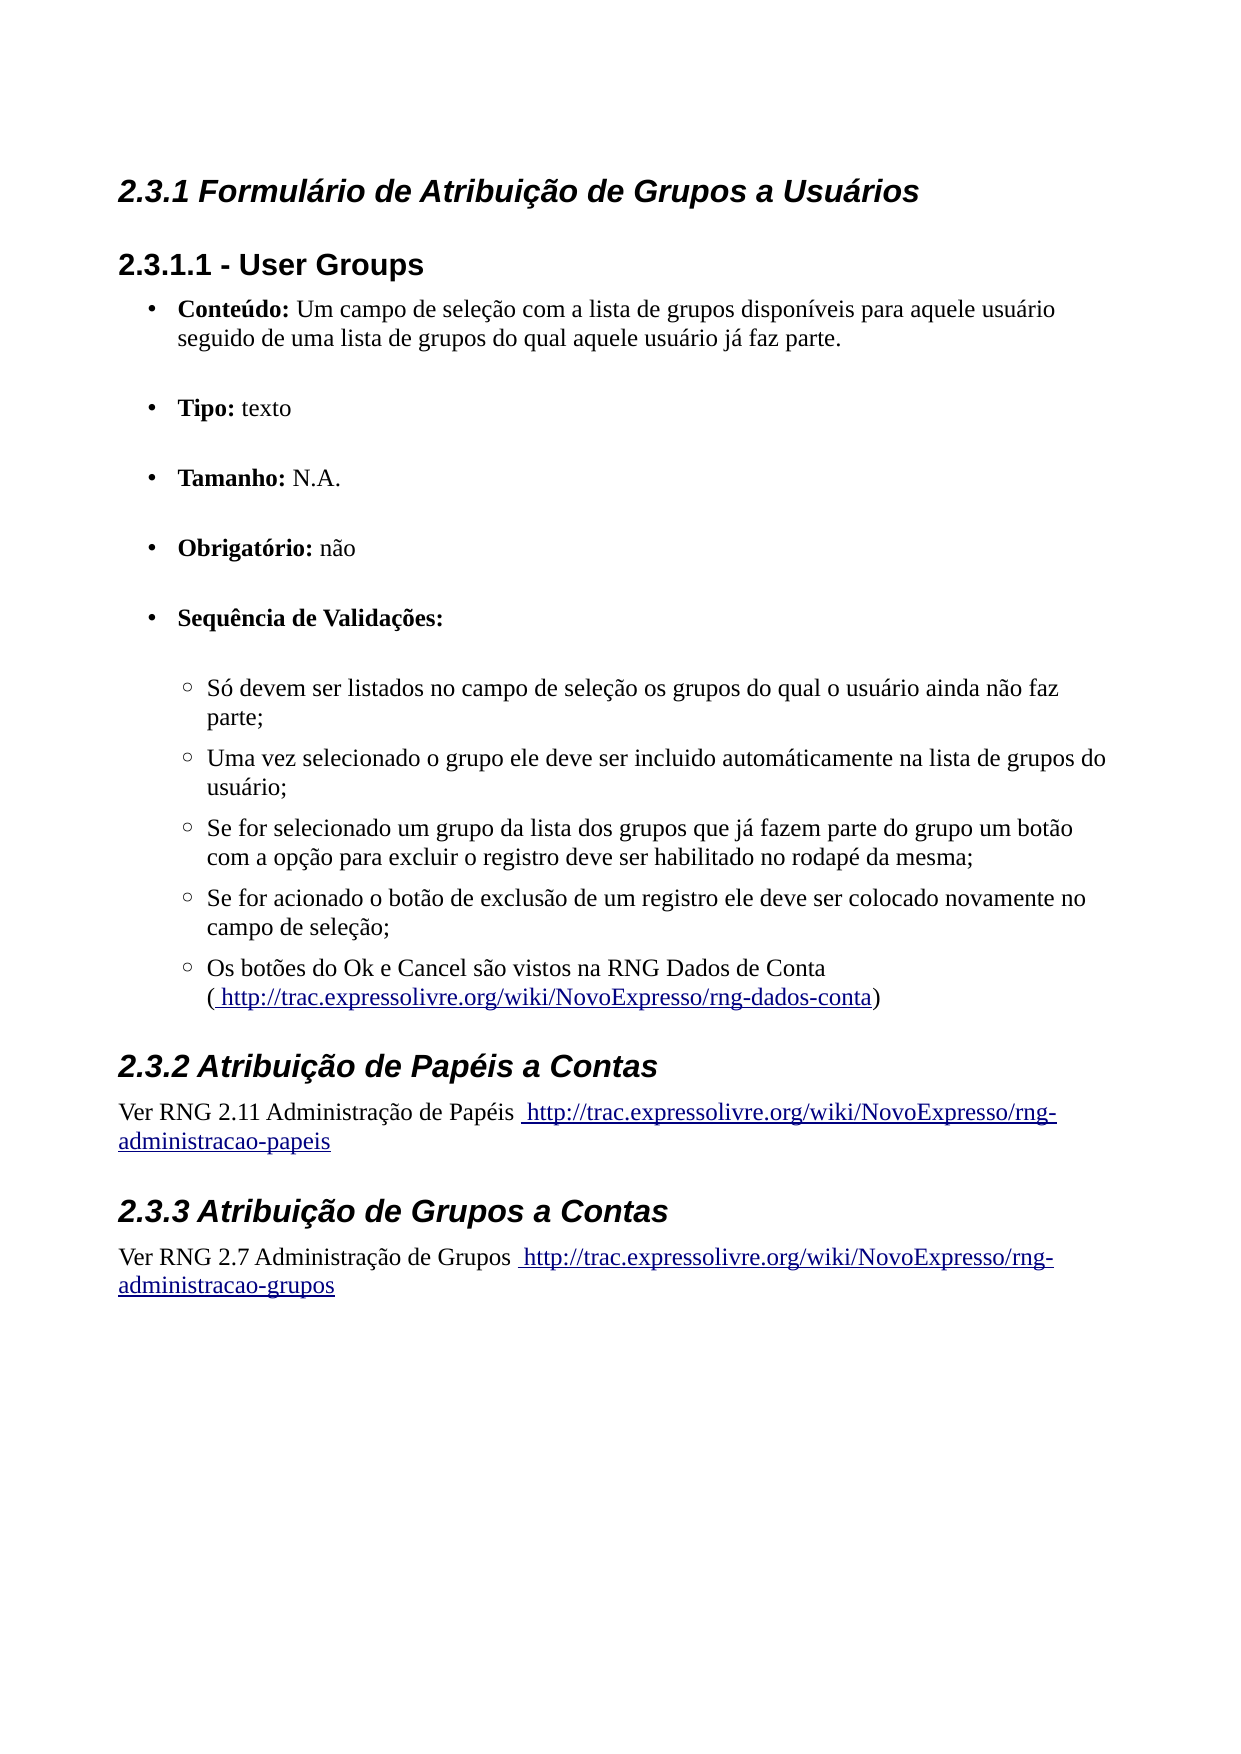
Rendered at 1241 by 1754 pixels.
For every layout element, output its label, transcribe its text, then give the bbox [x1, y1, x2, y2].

list Obrigatório: não [148, 533, 1122, 590]
list Uma vez selecionado o grupo ele deve ser incluido automáticamente na lista de grupos do usuário; [177, 743, 1122, 800]
text Ver RNG 2.7 Administração de Grupos http://trac.expressolivre.org/wiki/NovoExpresso/rng-administracao-grupos [118, 1242, 1122, 1299]
subtitle 2.3.1.1 - User Groups [118, 246, 1122, 282]
list Sequência de Validações: [148, 603, 1122, 660]
subtitle 2.3.2 Atribuição de Papéis a Contas [118, 1048, 1122, 1085]
subtitle 2.3.1 Formulário de Atribuição de Grupos a Usuários [118, 172, 1122, 209]
subtitle 2.3.3 Atribuição de Grupos a Contas [118, 1192, 1122, 1229]
list Só devem ser listados no campo de seleção os grupos do qual o usuário ainda não faz parte; [177, 673, 1122, 730]
list Tamanho: N.A. [148, 463, 1122, 520]
text Ver RNG 2.11 Administração de Papéis http://trac.expressolivre.org/wiki/NovoExpresso/rng-administracao-papeis [118, 1097, 1122, 1155]
list Os botões do Ok e Cancel são vistos na RNG Dados de Conta ( http://trac.expressolivre.org/wiki/NovoExpresso/rng-dados-conta) [177, 953, 1122, 1010]
list Se for selecionado um grupo da lista dos grupos que já fazem parte do grupo um botão com a opção para excluir o registro deve ser habilitado no rodapé da mesma; [177, 813, 1122, 870]
list Se for acionado o botão de exclusão de um registro ele deve ser colocado novamente no campo de seleção; [177, 883, 1122, 940]
list Tipo: texto [148, 393, 1122, 450]
list Conteúdo: Um campo de seleção com a lista de grupos disponíveis para aquele usuário seguido de uma lista de grupos do qual aquele usuário já faz parte. [148, 294, 1122, 380]
